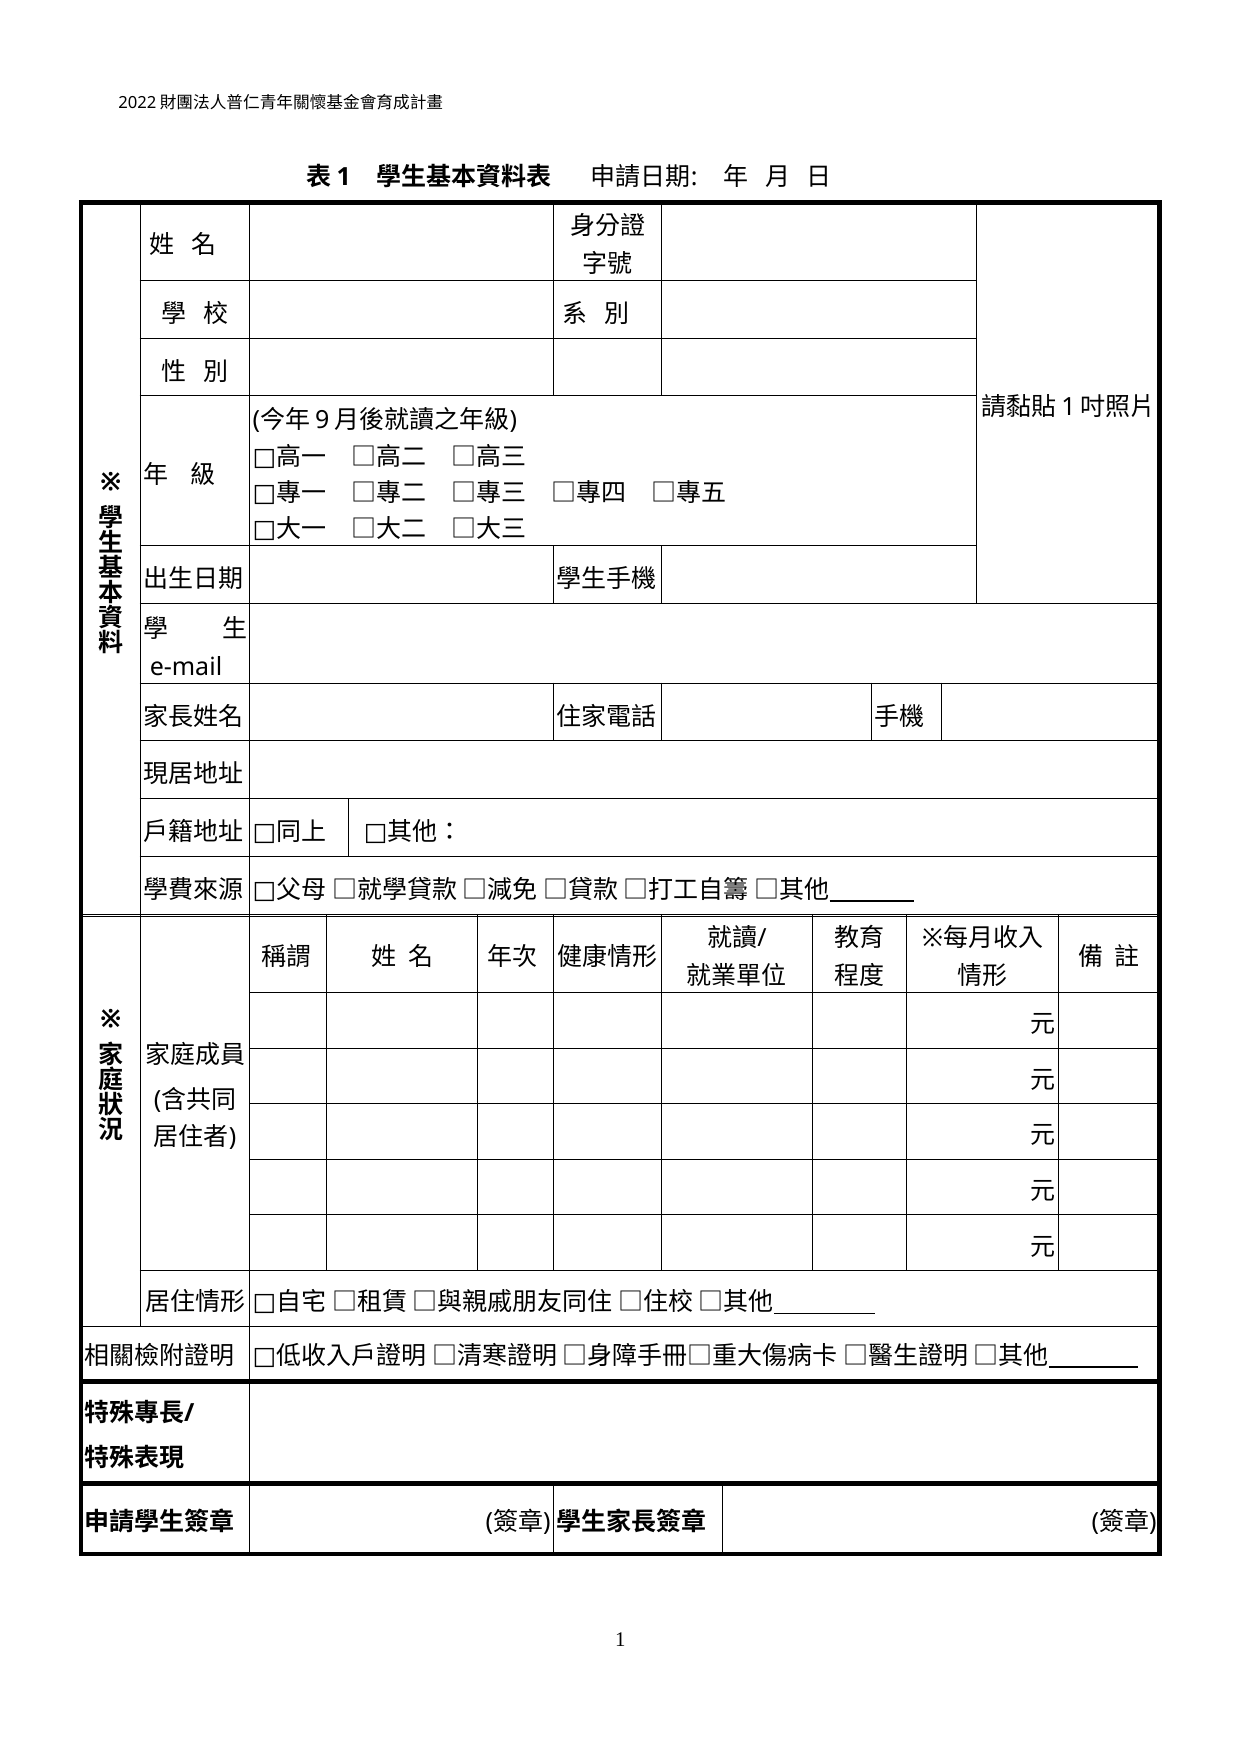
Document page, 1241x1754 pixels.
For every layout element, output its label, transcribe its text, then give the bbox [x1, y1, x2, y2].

table_cell 系 別 [554, 281, 661, 337]
table_cell 年 級 [141, 396, 249, 545]
table_cell [662, 1160, 812, 1214]
table_cell 就讀/ 就業單位 [662, 917, 812, 992]
table_cell 元 [907, 1104, 1058, 1159]
table_cell 教育 程度 [813, 917, 906, 992]
table_cell [1059, 1160, 1157, 1214]
table_cell 健康情形 [554, 917, 661, 992]
table_cell 學生家長簽章 [554, 1486, 722, 1552]
table_cell [813, 993, 906, 1047]
table_cell [327, 1215, 477, 1270]
table_cell [250, 993, 326, 1047]
table_cell 居住情形 [141, 1271, 249, 1326]
table_cell [478, 1160, 553, 1214]
table_cell 現居地址 [141, 741, 249, 798]
table_cell [250, 1160, 326, 1214]
table_cell [250, 741, 1157, 798]
table_cell [1059, 1104, 1157, 1159]
table_cell 年次 [478, 917, 553, 992]
table_header 請黏貼1吋照片 [977, 205, 1157, 603]
table_cell 學費來源 [141, 857, 249, 914]
table_cell □低收入戶證明 □清寒證明 □身障手冊□重大傷病卡 □醫生證明 □其他 [250, 1327, 1157, 1379]
table_cell 姓 名 [327, 917, 477, 992]
table_cell □其他： [349, 799, 1157, 856]
table_cell (今年9月後就讀之年級) □高一 □高二 □高三 □專一 □專二 □專三 □專四 □專五 □大一 □大二 □大三 [250, 396, 976, 545]
table_cell [478, 1049, 553, 1103]
table_cell [662, 1104, 812, 1159]
table_cell [327, 1049, 477, 1103]
table_cell [250, 1104, 326, 1159]
table_cell [250, 281, 553, 337]
table_cell [250, 1215, 326, 1270]
table_cell [554, 1104, 661, 1159]
table_cell [250, 1384, 1157, 1481]
table_cell 稱謂 [250, 917, 326, 992]
table_cell [327, 1160, 477, 1214]
table_cell 元 [907, 993, 1058, 1047]
table_cell [554, 1049, 661, 1103]
table_cell [662, 684, 871, 740]
table_cell [662, 993, 812, 1047]
table_cell [554, 993, 661, 1047]
table_cell [250, 546, 553, 603]
text 表1 學生基本資料表 申請日期: 年 月 日 [118, 155, 1122, 192]
table_cell [554, 339, 661, 395]
table_cell [327, 993, 477, 1047]
table_cell [662, 339, 976, 395]
table_cell 性 別 [141, 339, 249, 395]
table_cell [250, 1049, 326, 1103]
table_cell [554, 1160, 661, 1214]
table_cell [250, 604, 1157, 682]
table_header ※ 學生基本資料 [83, 205, 140, 914]
table_cell ※每月收入情形 [907, 917, 1058, 992]
table_cell □同上 [250, 799, 348, 856]
table_cell (簽章) [250, 1486, 553, 1552]
table_cell 申請學生簽章 [83, 1486, 249, 1552]
table_cell ※ 家庭狀況 [83, 917, 140, 1326]
table_cell 相關檢附證明 [83, 1327, 249, 1379]
table_cell [942, 684, 1157, 740]
table_cell 家庭成員 (含共同居住者) [141, 917, 249, 1270]
table_cell [554, 1215, 661, 1270]
table_cell [478, 1215, 553, 1270]
table_cell [813, 1215, 906, 1270]
table_cell [813, 1160, 906, 1214]
table_cell □自宅 □租賃 □與親戚朋友同住 □住校 □其他 [250, 1271, 1157, 1326]
table_cell 出生日期 [141, 546, 249, 603]
table_cell [1059, 993, 1157, 1047]
table_cell 備 註 [1059, 917, 1157, 992]
table_cell 戶籍地址 [141, 799, 249, 856]
table_cell [662, 546, 976, 603]
table_cell [478, 1104, 553, 1159]
table_cell [250, 339, 553, 395]
table_cell (簽章) [723, 1486, 1157, 1552]
table_cell 學生手機 [554, 546, 661, 603]
table_header 身分證 字號 [554, 205, 661, 279]
table_header 姓 名 [141, 205, 249, 279]
table_cell [813, 1049, 906, 1103]
table_cell [662, 281, 976, 337]
table_cell 特殊專長/ 特殊表現 [83, 1384, 249, 1481]
table_cell 手機 [872, 684, 941, 740]
table_cell 家長姓名 [141, 684, 249, 740]
table_cell [478, 993, 553, 1047]
table_header [662, 205, 976, 279]
table_cell □父母 □就學貸款 □減免 □貸款 □打工自籌 □其他 [250, 857, 1157, 914]
table_header [250, 205, 553, 279]
table_cell [250, 684, 553, 740]
table_cell [813, 1104, 906, 1159]
table_cell 住家電話 [554, 684, 661, 740]
table_cell 學 校 [141, 281, 249, 337]
table_cell [662, 1215, 812, 1270]
table_cell [662, 1049, 812, 1103]
table_cell 元 [907, 1215, 1058, 1270]
table_cell 元 [907, 1160, 1058, 1214]
table_cell 元 [907, 1049, 1058, 1103]
table_cell [327, 1104, 477, 1159]
table_cell 學生 e-mail [141, 604, 249, 682]
table_cell [1059, 1215, 1157, 1270]
table_cell [1059, 1049, 1157, 1103]
